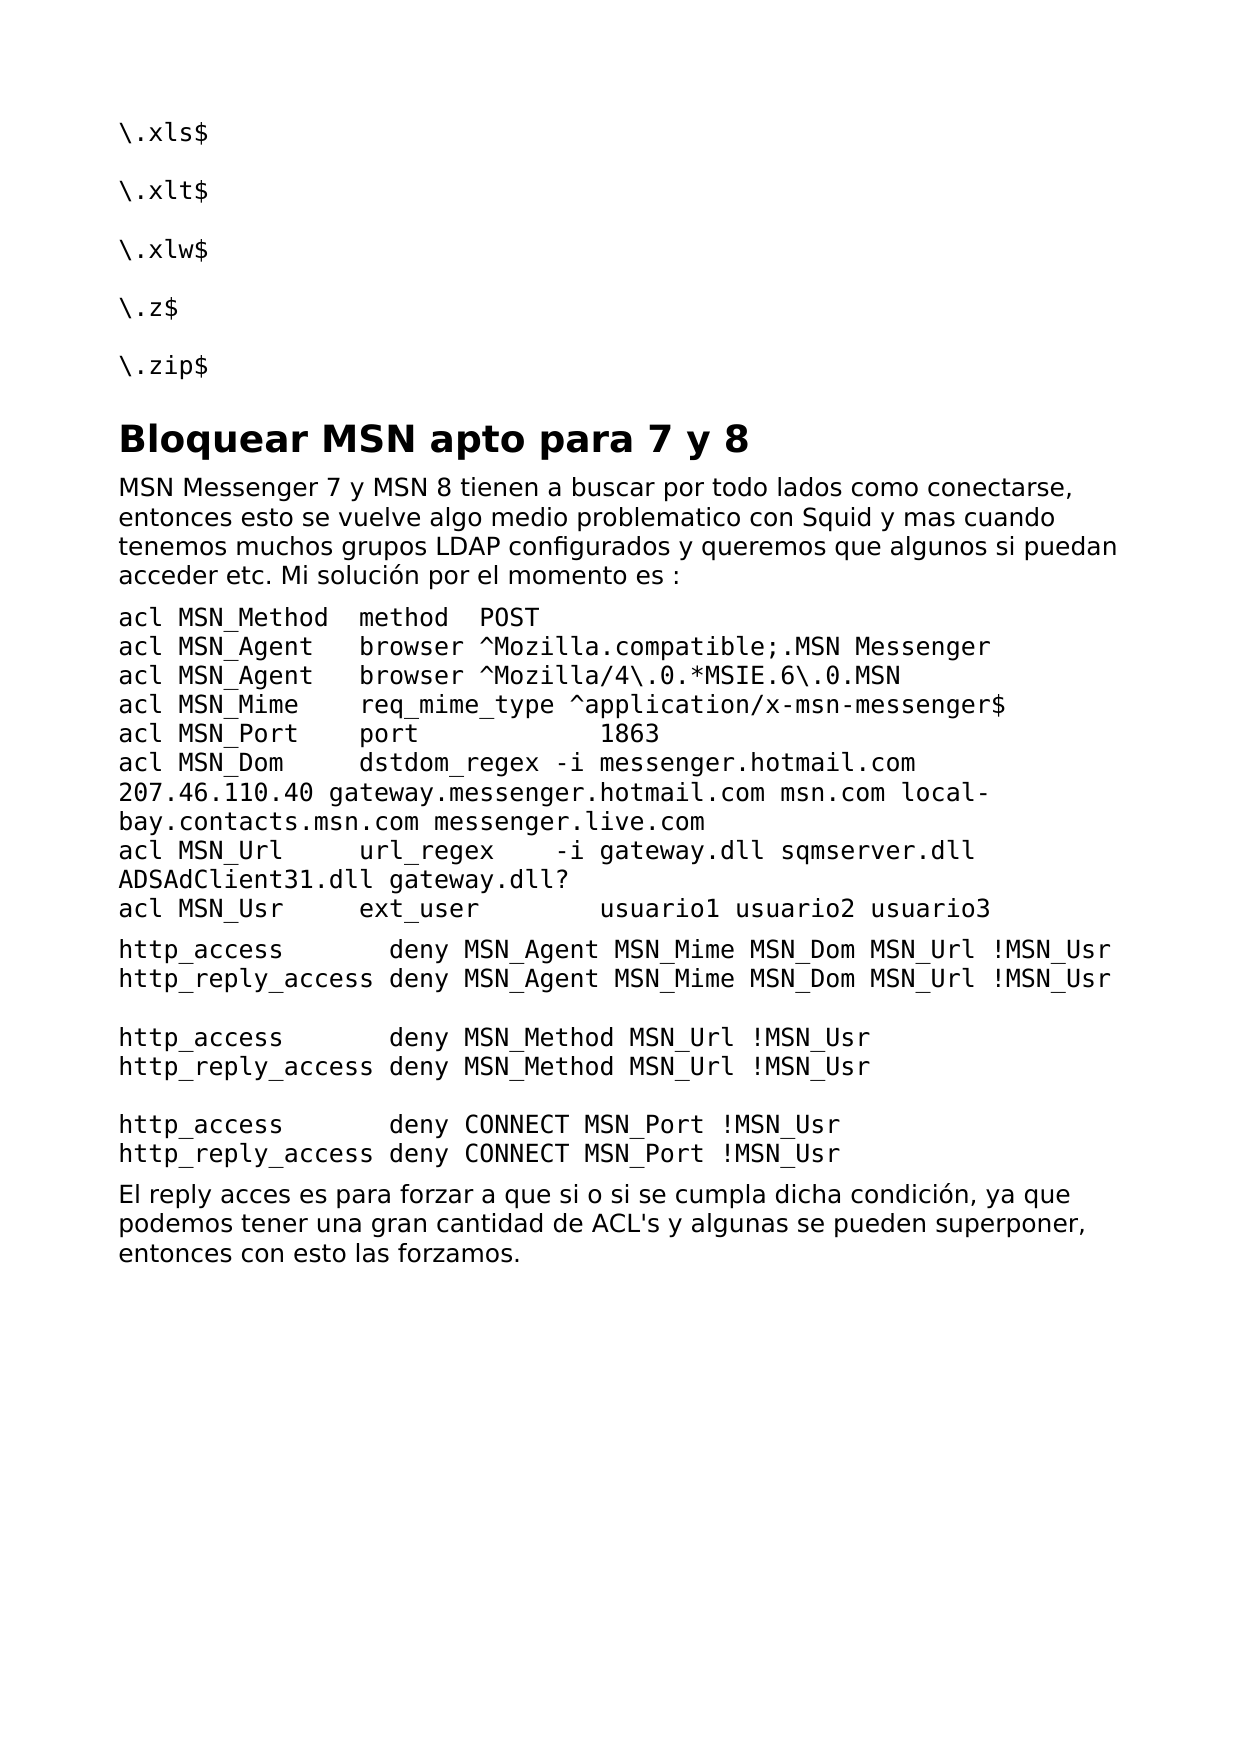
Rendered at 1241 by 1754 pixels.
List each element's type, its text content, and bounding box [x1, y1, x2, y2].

text \.xls$ \.xlt$ \.xlw$ \.z$ \.zip$ [118, 118, 1122, 381]
text El reply acces es para forzar a que si o si se cumpla dicha condición, ya que podemos tener una gran cantidad de ACL's y algunas se pueden superponer, entonces con esto las forzamos. [118, 1180, 1122, 1268]
text acl MSN_Method method POST acl MSN_Agent browser ^Mozilla.compatible;.MSN Messenger acl MSN_Agent browser ^Mozilla/4\.0.*MSIE.6\.0.MSN acl MSN_Mime req_mime_type ^application/x-msn-messenger$ acl MSN_Port port 1863 acl MSN_Dom dstdom_regex -i messenger.hotmail.com 207.46.110.40 gateway.messenger.hotmail.com msn.com local-bay.contacts.msn.com messenger.live.com acl MSN_Url url_regex -i gateway.dll sqmserver.dll ADSAdClient31.dll gateway.dll? acl MSN_Usr ext_user usuario1 usuario2 usuario3 [118, 603, 1122, 923]
subtitle Bloquear MSN apto para 7 y 8 [118, 417, 1122, 461]
text http_access deny MSN_Agent MSN_Mime MSN_Dom MSN_Url !MSN_Usr http_reply_access deny MSN_Agent MSN_Mime MSN_Dom MSN_Url !MSN_Usr http_access deny MSN_Method MSN_Url !MSN_Usr http_reply_access deny MSN_Method MSN_Url !MSN_Usr http_access deny CONNECT MSN_Port !MSN_Usr http_reply_access deny CONNECT MSN_Port !MSN_Usr [118, 935, 1122, 1169]
text MSN Messenger 7 y MSN 8 tienen a buscar por todo lados como conectarse, entonces esto se vuelve algo medio problematico con Squid y mas cuando tenemos muchos grupos LDAP configurados y queremos que algunos si puedan acceder etc. Mi solución por el momento es : [118, 473, 1122, 590]
